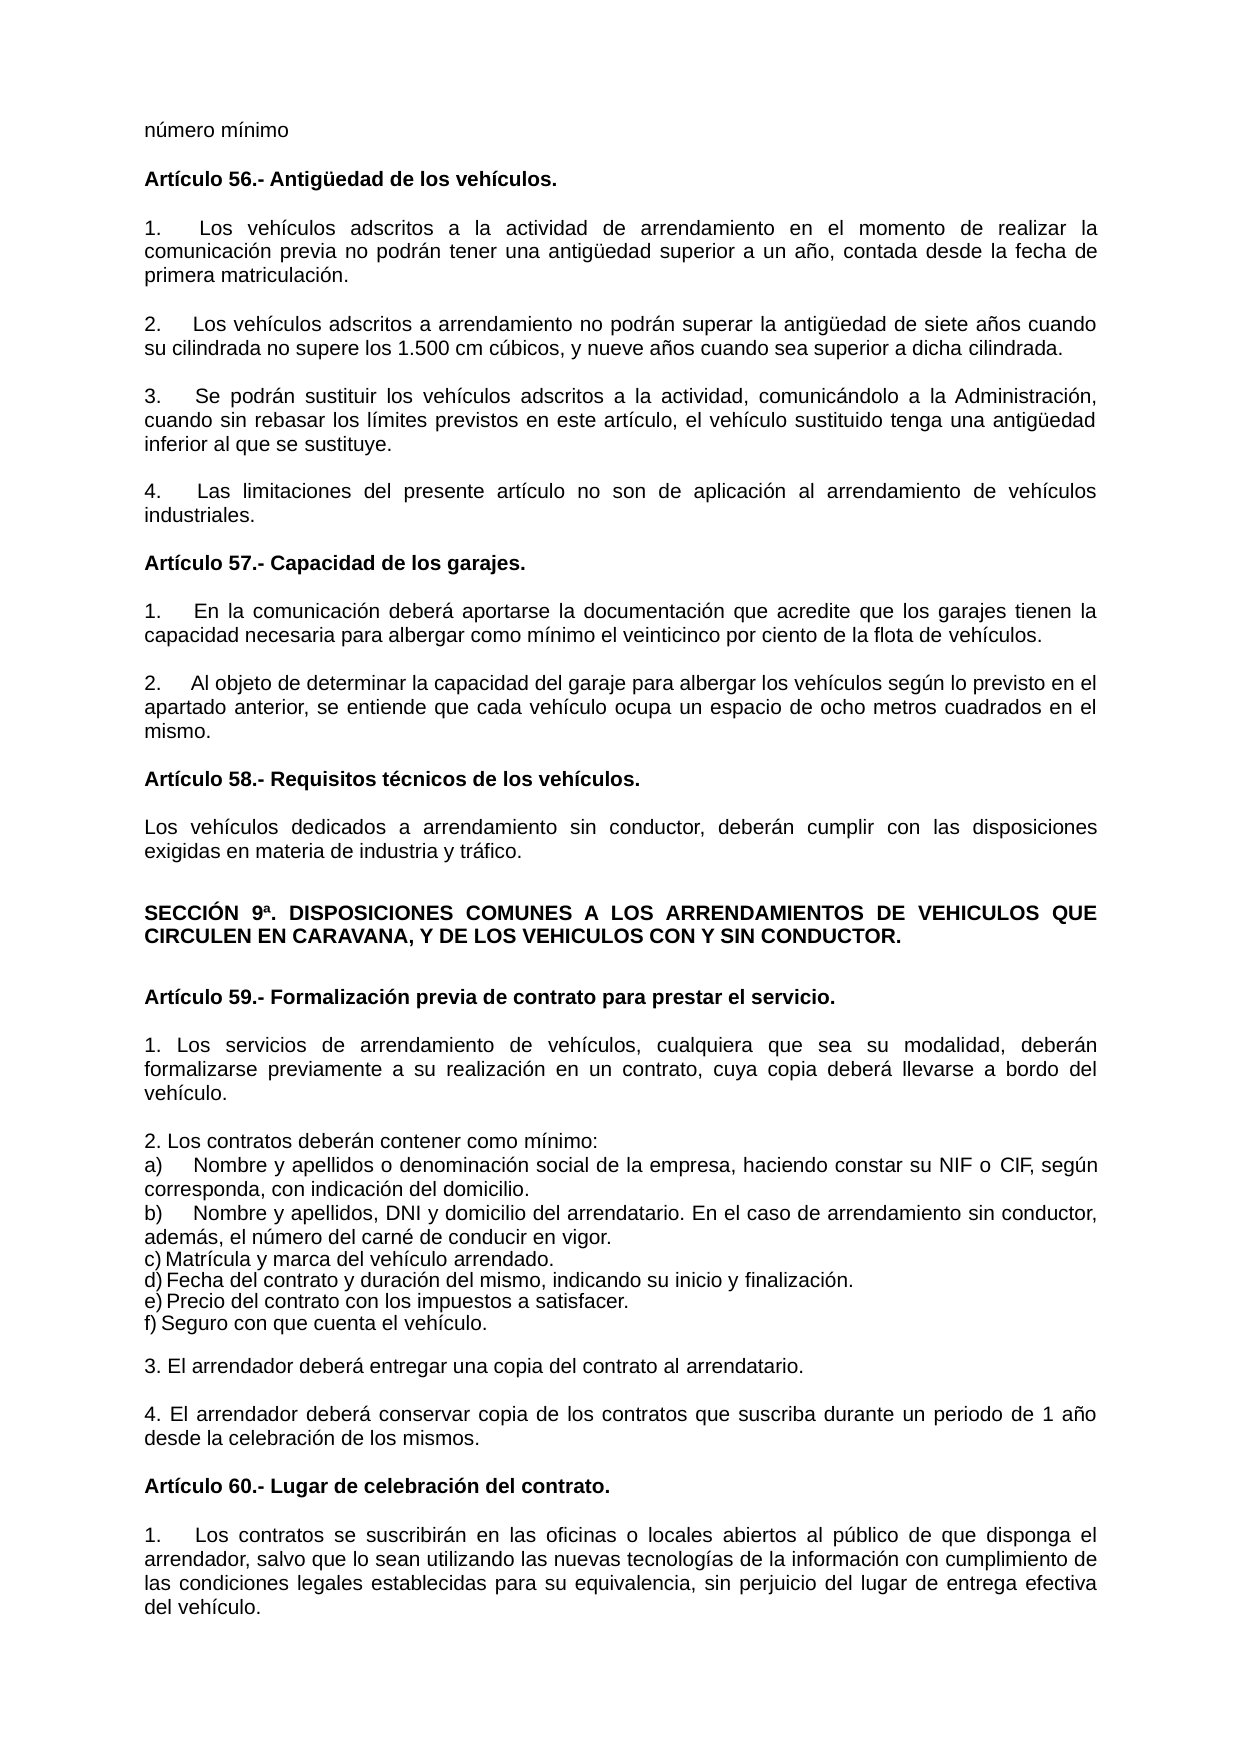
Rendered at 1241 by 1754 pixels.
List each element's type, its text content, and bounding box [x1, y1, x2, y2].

text Los vehículos dedicados a arrendamiento sin conductor, deberán cumplir con las disposiciones exigidas en materia de industria y tráfico. [144, 815, 1098, 863]
list Artículo 58.- Requisitos técnicos de los vehículos. [144, 767, 1098, 791]
list Fecha del contrato y duración del mismo, indicando su inicio y finalización. [144, 1270, 1122, 1292]
list Seguro con que cuenta el vehículo. [144, 1313, 1122, 1335]
list Se podrán sustituir los vehículos adscritos a la actividad, comunicándolo a la Administración, cuando sin rebasar los límites previstos en este artículo, el vehículo sustituido tenga una antigüedad inferior al que se sustituye. [144, 383, 1098, 455]
list Precio del contrato con los impuestos a satisfacer. [144, 1292, 1122, 1313]
list Nombre y apellidos o denominación social de la empresa, haciendo constar su NIF o CIF, según corresponda, con indicación del domicilio. [144, 1153, 1098, 1201]
list 3. El arrendador deberá entregar una copia del contrato al arrendatario. [144, 1356, 1122, 1378]
list Nombre y apellidos, DNI y domicilio del arrendatario. En el caso de arrendamiento sin conductor, además, el número del carné de conducir en vigor. [144, 1201, 1098, 1249]
list número mínimo [144, 118, 1098, 142]
list Los contratos se suscribirán en las oficinas o locales abiertos al público de que disponga el arrendador, salvo que lo sean utilizando las nuevas tecnologías de la información con cumplimiento de las condiciones legales establecidas para su equivalencia, sin perjuicio del lugar de entrega efectiva del vehículo. [144, 1523, 1098, 1619]
subtitle SECCIÓN 9ª. DISPOSICIONES COMUNES A LOS ARRENDAMIENTOS DE VEHICULOS QUE CIRCULEN EN CARAVANA, Y DE LOS VEHICULOS CON Y SIN CONDUCTOR. [144, 900, 1098, 948]
list Las limitaciones del presente artículo no son de aplicación al arrendamiento de vehículos industriales. [144, 479, 1098, 527]
list Artículo 56.- Antigüedad de los vehículos. [144, 166, 1098, 190]
list Al objeto de determinar la capacidad del garaje para albergar los vehículos según lo previsto en el apartado anterior, se entiende que cada vehículo ocupa un espacio de ocho metros cuadrados en el mismo. [144, 671, 1098, 743]
list En la comunicación deberá aportarse la documentación que acredite que los garajes tienen la capacidad necesaria para albergar como mínimo el veinticinco por ciento de la flota de vehículos. [144, 599, 1098, 647]
text Artículo 59.- Formalización previa de contrato para prestar el servicio. [144, 985, 1122, 1009]
list Los vehículos adscritos a la actividad de arrendamiento en el momento de realizar la comunicación previa no podrán tener una antigüedad superior a un año, contada desde la fecha de primera matriculación. [144, 215, 1099, 287]
list 1. Los servicios de arrendamiento de vehículos, cualquiera que sea su modalidad, deberán formalizarse previamente a su realización en un contrato, cuya copia deberá llevarse a bordo del vehículo. [144, 1033, 1098, 1105]
list 4. El arrendador deberá conservar copia de los contratos que suscriba durante un periodo de 1 año desde la celebración de los mismos. [144, 1402, 1098, 1450]
list Los vehículos adscritos a arrendamiento no podrán superar la antigüedad de siete años cuando su cilindrada no supere los 1.500 cm cúbicos, y nueve años cuando sea superior a dicha cilindrada. [144, 311, 1098, 359]
list Matrícula y marca del vehículo arrendado. [144, 1249, 1122, 1270]
list Artículo 60.- Lugar de celebración del contrato. [144, 1474, 1098, 1498]
list Artículo 57.- Capacidad de los garajes. [144, 551, 1098, 575]
list 2. Los contratos deberán contener como mínimo: [144, 1129, 1098, 1153]
